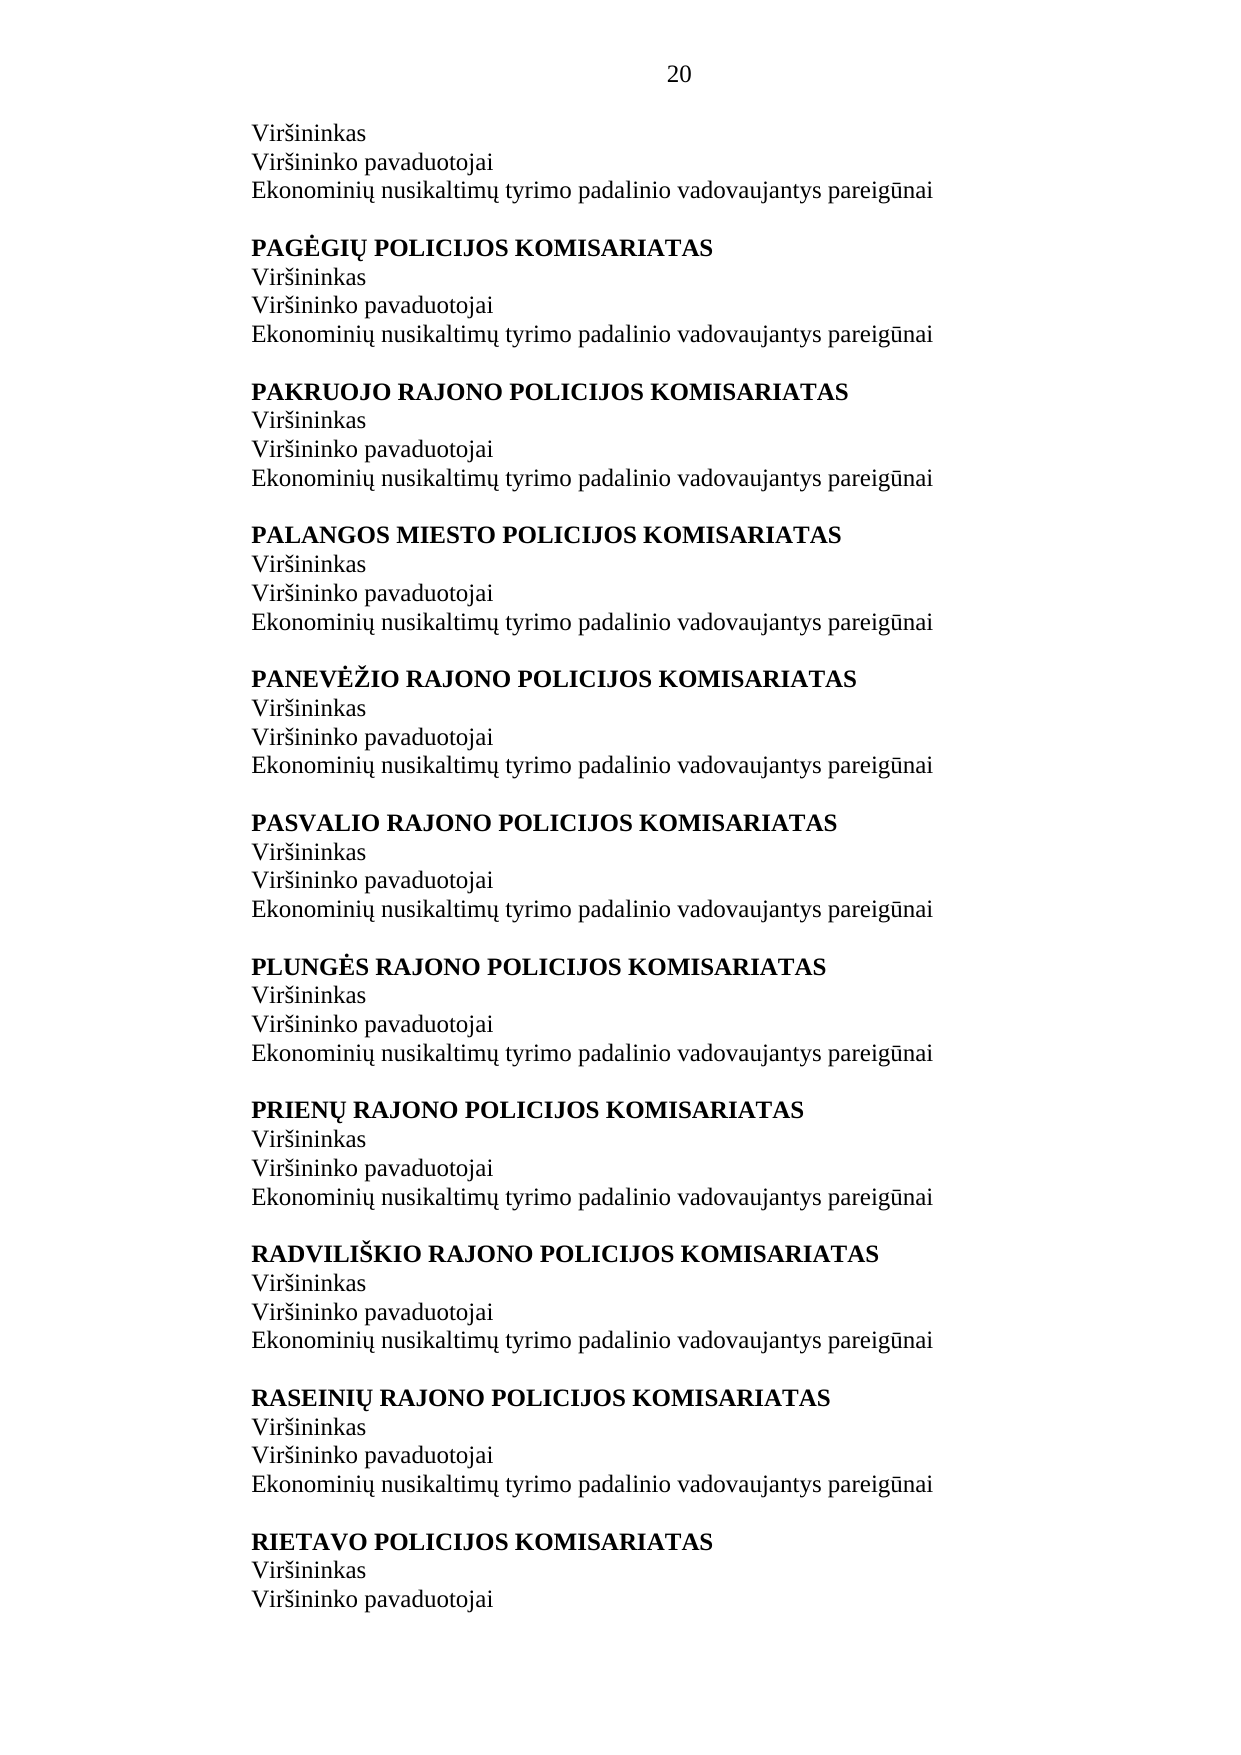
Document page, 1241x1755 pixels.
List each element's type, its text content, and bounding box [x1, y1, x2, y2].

text Viršininko pavaduotojai [177, 1584, 1181, 1613]
text Viršininkas [177, 1556, 1181, 1584]
text RIETAVO POLICIJOS KOMISARIATAS [177, 1527, 1181, 1556]
text Viršininko pavaduotojai [177, 578, 1181, 607]
text RASEINIŲ RAJONO POLICIJOS KOMISARIATAS [177, 1383, 1181, 1412]
text Viršininko pavaduotojai [177, 434, 1181, 463]
text Viršininkas [177, 837, 1181, 866]
text PLUNGĖS RAJONO POLICIJOS KOMISARIATAS [177, 952, 1181, 981]
text Viršininkas [177, 406, 1181, 434]
text Viršininkas [177, 118, 1181, 147]
text Viršininko pavaduotojai [177, 1153, 1181, 1182]
text PANEVĖŽIO RAJONO POLICIJOS KOMISARIATAS [177, 664, 1181, 693]
text Viršininkas [177, 1124, 1181, 1153]
text PASVALIO RAJONO POLICIJOS KOMISARIATAS [177, 808, 1181, 837]
text Ekonominių nusikaltimų tyrimo padalinio vadovaujantys pareigūnai [177, 607, 1181, 636]
text Viršininkas [177, 1268, 1181, 1297]
text Viršininkas [177, 981, 1181, 1009]
text PAKRUOJO RAJONO POLICIJOS KOMISARIATAS [177, 377, 1181, 406]
text Ekonominių nusikaltimų tyrimo padalinio vadovaujantys pareigūnai [177, 1326, 1181, 1354]
text Viršininkas [177, 693, 1181, 722]
text Viršininkas [177, 1412, 1181, 1441]
text PALANGOS MIESTO POLICIJOS KOMISARIATAS [177, 521, 1181, 549]
text PRIENŲ RAJONO POLICIJOS KOMISARIATAS [177, 1096, 1181, 1124]
text Ekonominių nusikaltimų tyrimo padalinio vadovaujantys pareigūnai [177, 319, 1181, 348]
text Viršininkas [177, 262, 1181, 291]
text RADVILIŠKIO RAJONO POLICIJOS KOMISARIATAS [177, 1239, 1181, 1268]
text Viršininko pavaduotojai [177, 1297, 1181, 1326]
text PAGĖGIŲ POLICIJOS KOMISARIATAS [177, 233, 1181, 262]
text Viršininko pavaduotojai [177, 722, 1181, 751]
text Ekonominių nusikaltimų tyrimo padalinio vadovaujantys pareigūnai [177, 751, 1181, 779]
text Ekonominių nusikaltimų tyrimo padalinio vadovaujantys pareigūnai [177, 1469, 1181, 1498]
text Viršininko pavaduotojai [177, 291, 1181, 319]
text Viršininko pavaduotojai [177, 866, 1181, 894]
text Ekonominių nusikaltimų tyrimo padalinio vadovaujantys pareigūnai [177, 1182, 1181, 1211]
text Ekonominių nusikaltimų tyrimo padalinio vadovaujantys pareigūnai [177, 894, 1181, 923]
text Ekonominių nusikaltimų tyrimo padalinio vadovaujantys pareigūnai [177, 463, 1181, 492]
text Viršininko pavaduotojai [177, 147, 1181, 176]
text Ekonominių nusikaltimų tyrimo padalinio vadovaujantys pareigūnai [177, 1038, 1181, 1067]
text Ekonominių nusikaltimų tyrimo padalinio vadovaujantys pareigūnai [177, 176, 1181, 204]
text Viršininkas [177, 549, 1181, 578]
text Viršininko pavaduotojai [177, 1009, 1181, 1038]
text Viršininko pavaduotojai [177, 1441, 1181, 1469]
